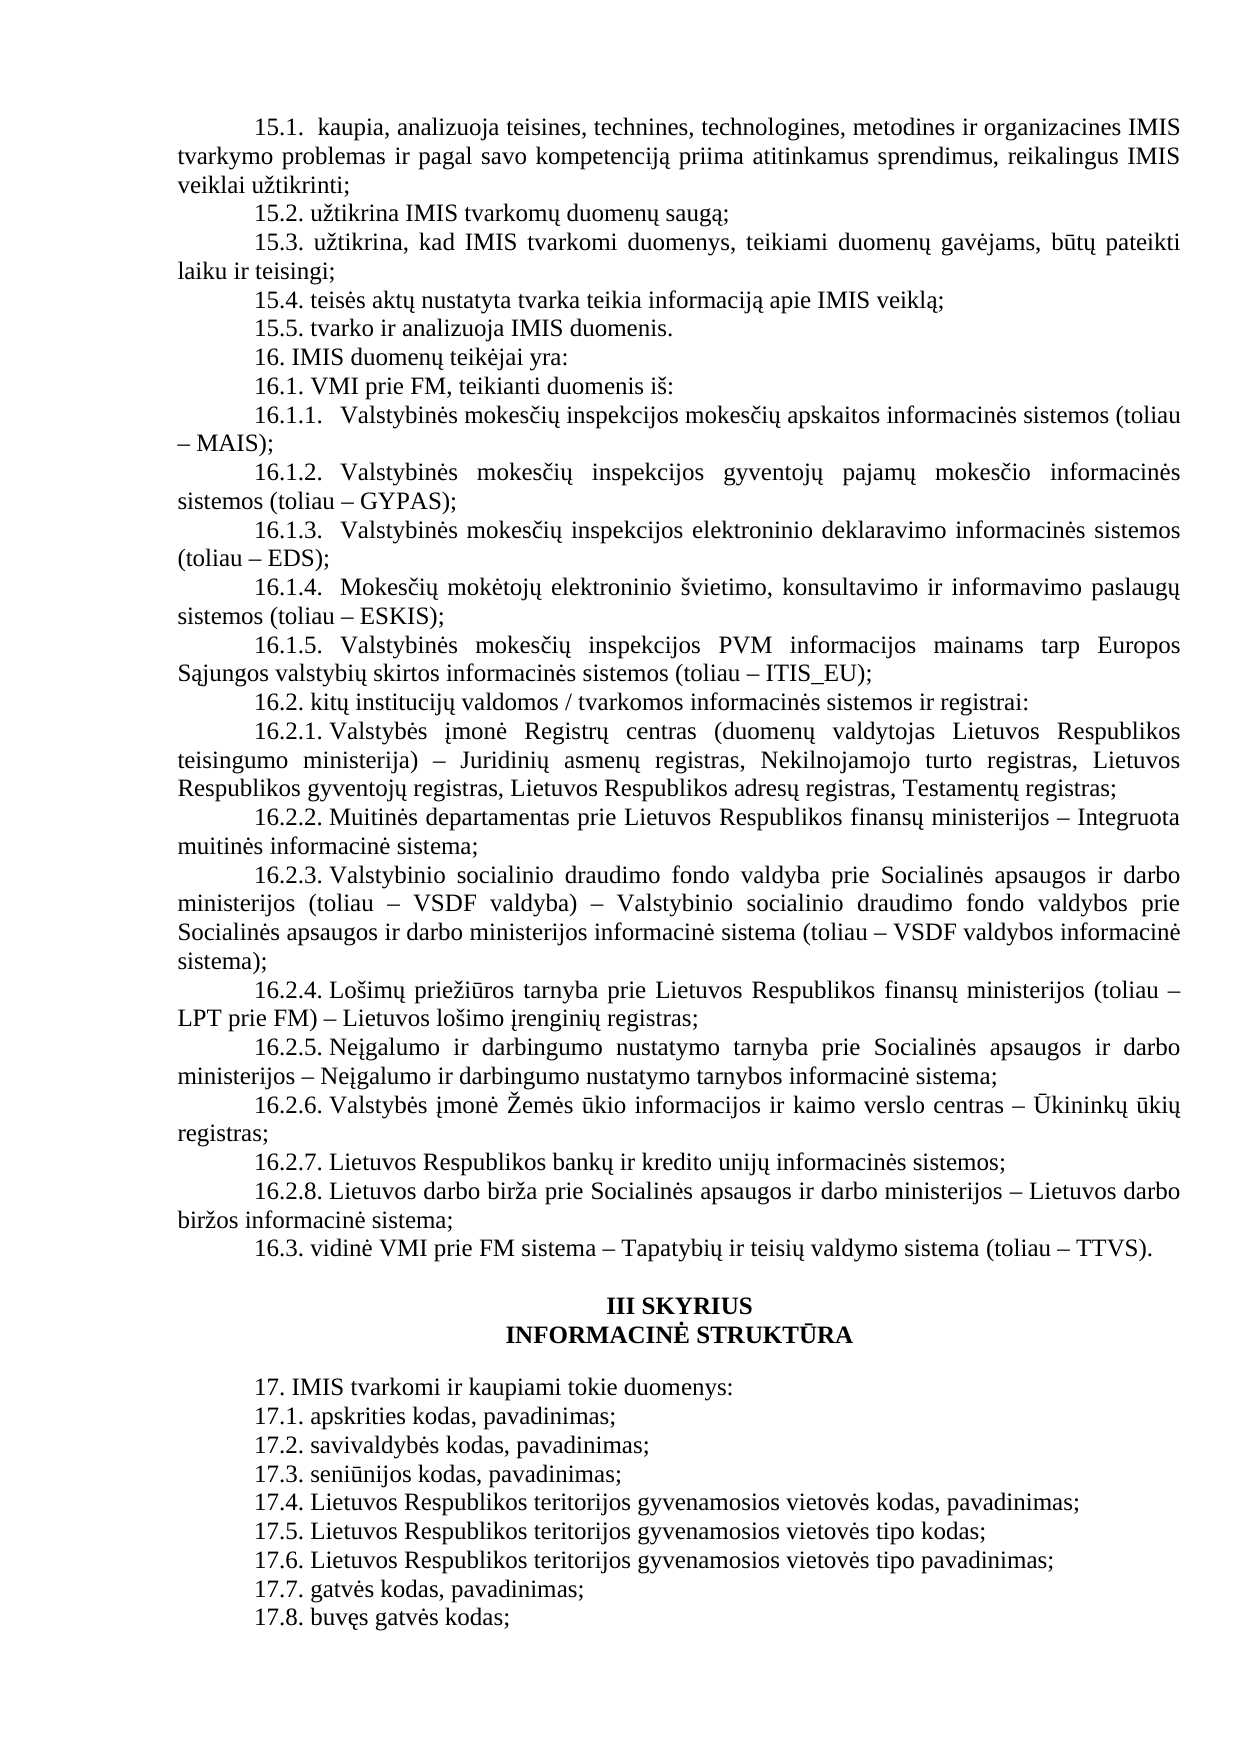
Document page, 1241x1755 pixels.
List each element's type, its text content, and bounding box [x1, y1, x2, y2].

text 17.3. seniūnijos kodas, pavadinimas; [177, 1459, 1181, 1487]
text 15.1. kaupia, analizuoja teisines, technines, technologines, metodines ir organizacines IMIS tvarkymo problemas ir pagal savo kompetenciją priima atitinkamus sprendimus, reikalingus IMIS veiklai užtikrinti; [177, 112, 1181, 198]
text 16.1.5. Valstybinės mokesčių inspekcijos PVM informacijos mainams tarp Europos Sąjungos valstybių skirtos informacinės sistemos (toliau – ITIS_EU); [177, 630, 1181, 687]
text 16.1.2. Valstybinės mokesčių inspekcijos gyventojų pajamų mokesčio informacinės sistemos (toliau – GYPAS); [177, 457, 1181, 515]
text 16.1.4. Mokesčių mokėtojų elektroninio švietimo, konsultavimo ir informavimo paslaugų sistemos (toliau – ESKIS); [177, 572, 1181, 630]
text 16.2.1. Valstybės įmonė Registrų centras (duomenų valdytojas Lietuvos Respublikos teisingumo ministerija) – Juridinių asmenų registras, Nekilnojamojo turto registras, Lietuvos Respublikos gyventojų registras, Lietuvos Respublikos adresų registras, Testamentų registras; [177, 716, 1181, 802]
text 17.8. buvęs gatvės kodas; [177, 1602, 1181, 1631]
text 16.2.6. Valstybės įmonė Žemės ūkio informacijos ir kaimo verslo centras – Ūkininkų ūkių registras; [177, 1090, 1181, 1147]
text 16.2.7. Lietuvos Respublikos bankų ir kredito unijų informacinės sistemos; [177, 1147, 1181, 1176]
text 16. IMIS duomenų teikėjai yra: [177, 342, 1181, 371]
text 16.2.5. Neįgalumo ir darbingumo nustatymo tarnyba prie Socialinės apsaugos ir darbo ministerijos – Neįgalumo ir darbingumo nustatymo tarnybos informacinė sistema; [177, 1032, 1181, 1090]
text 17.6. Lietuvos Respublikos teritorijos gyvenamosios vietovės tipo pavadinimas; [177, 1545, 1181, 1574]
text 15.3. užtikrina, kad IMIS tvarkomi duomenys, teikiami duomenų gavėjams, būtų pateikti laiku ir teisingi; [177, 227, 1181, 285]
text 15.4. teisės aktų nustatyta tvarka teikia informaciją apie IMIS veiklą; [177, 285, 1181, 313]
text informacinė struktūra [177, 1320, 1181, 1348]
text 17.1. apskrities kodas, pavadinimas; [177, 1401, 1181, 1430]
text 16.1.3. Valstybinės mokesčių inspekcijos elektroninio deklaravimo informacinės sistemos (toliau – EDS); [177, 515, 1181, 572]
text 15.5. tvarko ir analizuoja IMIS duomenis. [177, 313, 1181, 342]
text 16.3. vidinė VMI prie FM sistema – Tapatybių ir teisių valdymo sistema (toliau – TTVS). [177, 1233, 1181, 1262]
text III skyrius [177, 1291, 1181, 1320]
text 17. IMIS tvarkomi ir kaupiami tokie duomenys: [177, 1372, 1181, 1401]
text 16.2. kitų institucijų valdomos / tvarkomos informacinės sistemos ir registrai: [177, 687, 1181, 716]
text 17.4. Lietuvos Respublikos teritorijos gyvenamosios vietovės kodas, pavadinimas; [177, 1487, 1181, 1516]
text 16.2.2. Muitinės departamentas prie Lietuvos Respublikos finansų ministerijos – Integruota muitinės informacinė sistema; [177, 802, 1181, 860]
text 16.2.8. Lietuvos darbo birža prie Socialinės apsaugos ir darbo ministerijos – Lietuvos darbo biržos informacinė sistema; [177, 1176, 1181, 1233]
text 17.7. gatvės kodas, pavadinimas; [177, 1574, 1181, 1602]
text 16.1.1. Valstybinės mokesčių inspekcijos mokesčių apskaitos informacinės sistemos (toliau – MAIS); [177, 400, 1181, 457]
text 16.2.3. Valstybinio socialinio draudimo fondo valdyba prie Socialinės apsaugos ir darbo ministerijos (toliau – VSDF valdyba) – Valstybinio socialinio draudimo fondo valdybos prie Socialinės apsaugos ir darbo ministerijos informacinė sistema (toliau – VSDF valdybos informacinė sistema); [177, 860, 1181, 975]
text 17.2. savivaldybės kodas, pavadinimas; [177, 1430, 1181, 1459]
text 16.1. VMI prie FM, teikianti duomenis iš: [177, 371, 1181, 400]
text 16.2.4. Lošimų priežiūros tarnyba prie Lietuvos Respublikos finansų ministerijos (toliau – LPT prie FM) – Lietuvos lošimo įrenginių registras; [177, 975, 1181, 1032]
text 17.5. Lietuvos Respublikos teritorijos gyvenamosios vietovės tipo kodas; [177, 1516, 1181, 1545]
text 15.2. užtikrina IMIS tvarkomų duomenų saugą; [177, 198, 1181, 227]
